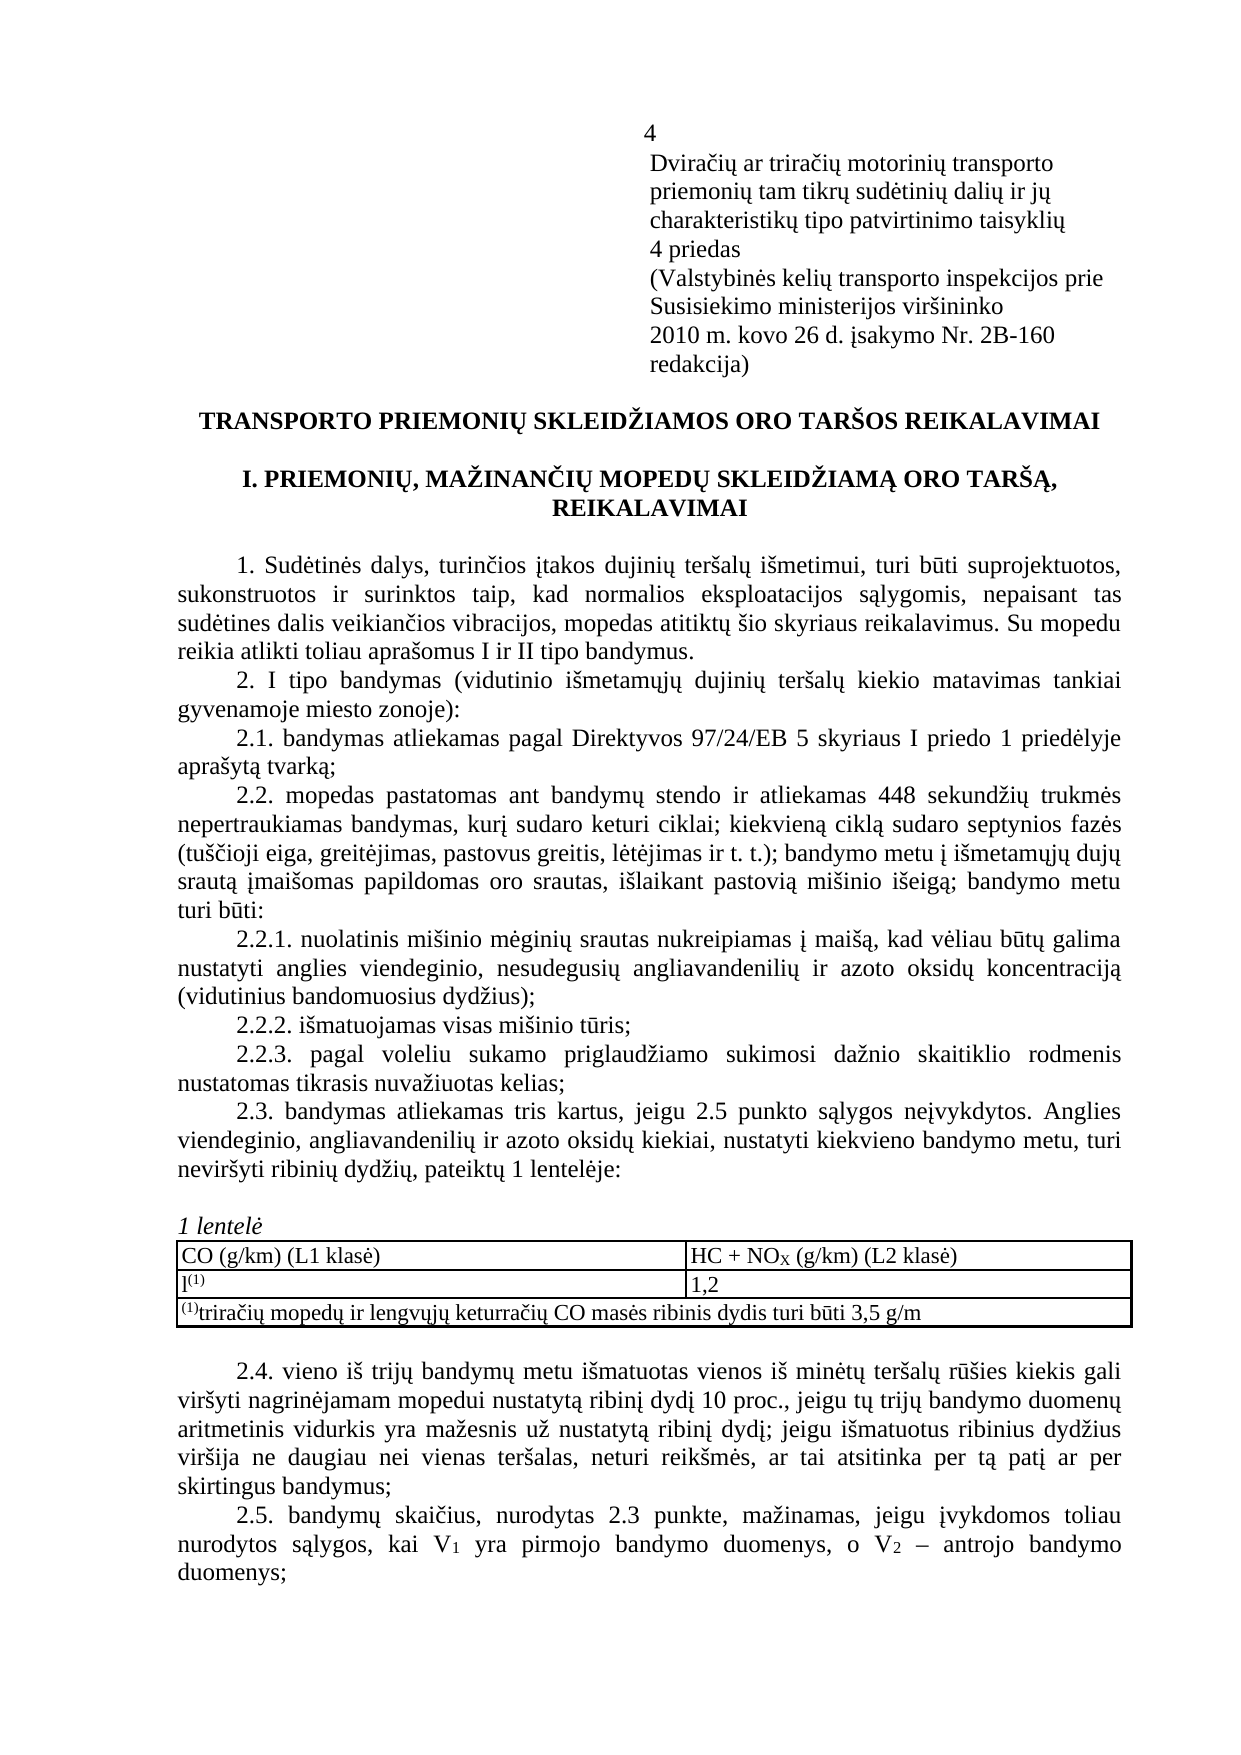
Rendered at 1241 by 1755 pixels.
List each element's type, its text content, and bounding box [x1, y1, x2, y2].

text 2.2.2. išmatuojamas visas mišinio tūris; [177, 1010, 1122, 1039]
table_cell l(1) [178, 1271, 685, 1297]
text 2.2. mopedas pastatomas ant bandymų stendo ir atliekamas 448 sekundžių trukmės nepertraukiamas bandymas, kurį sudaro keturi ciklai; kiekvieną ciklą sudaro septynios fazės (tuščioji eiga, greitėjimas, pastovus greitis, lėtėjimas ir t. t.); bandymo metu į išmetamųjų dujų srautą įmaišomas papildomas oro srautas, išlaikant pastovią mišinio išeigą; bandymo metu turi būti: [177, 780, 1122, 924]
text 1 lentelė [177, 1211, 1122, 1240]
text TRANSPORTO PRIEMONIŲ SKLEIDŽIAMOS ORO TARŠOS REIKALAVIMAI [177, 406, 1122, 435]
text 1. Sudėtinės dalys, turinčios įtakos dujinių teršalų išmetimui, turi būti suprojektuotos, sukonstruotos ir surinktos taip, kad normalios eksploatacijos sąlygomis, nepaisant tas sudėtines dalis veikiančios vibracijos, mopedas atitiktų šio skyriaus reikalavimus. Su mopedu reikia atlikti toliau aprašomus I ir II tipo bandymus. [177, 550, 1122, 665]
text charakteristikų tipo patvirtinimo taisyklių [649, 205, 1122, 234]
table_header CO (g/km) (L1 klasė) [178, 1242, 685, 1268]
table_cell 1,2 [687, 1271, 1130, 1297]
text 2010 m. kovo 26 d. įsakymo Nr. 2B-160 redakcija) [649, 320, 1122, 378]
text 2.2.1. nuolatinis mišinio mėginių srautas nukreipiamas į maišą, kad vėliau būtų galima nustatyti anglies viendeginio, nesudegusių angliavandenilių ir azoto oksidų koncentraciją (vidutinius bandomuosius dydžius); [177, 924, 1122, 1010]
text 2.1. bandymas atliekamas pagal Direktyvos 97/24/EB 5 skyriaus I priedo 1 priedėlyje aprašytą tvarką; [177, 723, 1122, 780]
table_header HC + NOX (g/km) (L2 klasė) [687, 1242, 1130, 1268]
text (Valstybinės kelių transporto inspekcijos prie [649, 263, 1122, 291]
table_cell (1)triračių mopedų ir lengvųjų keturračių CO masės ribinis dydis turi būti 3,5 g/m [178, 1299, 1130, 1325]
text I. PRIEMONIŲ, MAŽINANČIŲ MOPEDŲ SKLEIDŽIAMĄ ORO TARŠĄ, REIKALAVIMAI [177, 464, 1122, 521]
text 2.2.3. pagal voleliu sukamo priglaudžiamo sukimosi dažnio skaitiklio rodmenis nustatomas tikrasis nuvažiuotas kelias; [177, 1039, 1122, 1096]
text priemonių tam tikrų sudėtinių dalių ir jų [649, 176, 1122, 205]
text 2.5. bandymų skaičius, nurodytas 2.3 punkte, mažinamas, jeigu įvykdomos toliau nurodytos sąlygos, kai V1 yra pirmojo bandymo duomenys, o V2 – antrojo bandymo duomenys; [177, 1500, 1122, 1586]
text 2.4. vieno iš trijų bandymų metu išmatuotas vienos iš minėtų teršalų rūšies kiekis gali viršyti nagrinėjamam mopedui nustatytą ribinį dydį 10 proc., jeigu tų trijų bandymo duomenų aritmetinis vidurkis yra mažesnis už nustatytą ribinį dydį; jeigu išmatuotus ribinius dydžius viršija ne daugiau nei vienas teršalas, neturi reikšmės, ar tai atsitinka per tą patį ar per skirtingus bandymus; [177, 1356, 1122, 1500]
text Susisiekimo ministerijos viršininko [649, 291, 1122, 320]
text 2.3. bandymas atliekamas tris kartus, jeigu 2.5 punkto sąlygos neįvykdytos. Anglies viendeginio, angliavandenilių ir azoto oksidų kiekiai, nustatyti kiekvieno bandymo metu, turi neviršyti ribinių dydžių, pateiktų 1 lentelėje: [177, 1096, 1122, 1183]
text Dviračių ar triračių motorinių transporto [649, 148, 1122, 176]
text 2. I tipo bandymas (vidutinio išmetamųjų dujinių teršalų kiekio matavimas tankiai gyvenamoje miesto zonoje): [177, 665, 1122, 723]
text 4 priedas [649, 234, 1122, 263]
